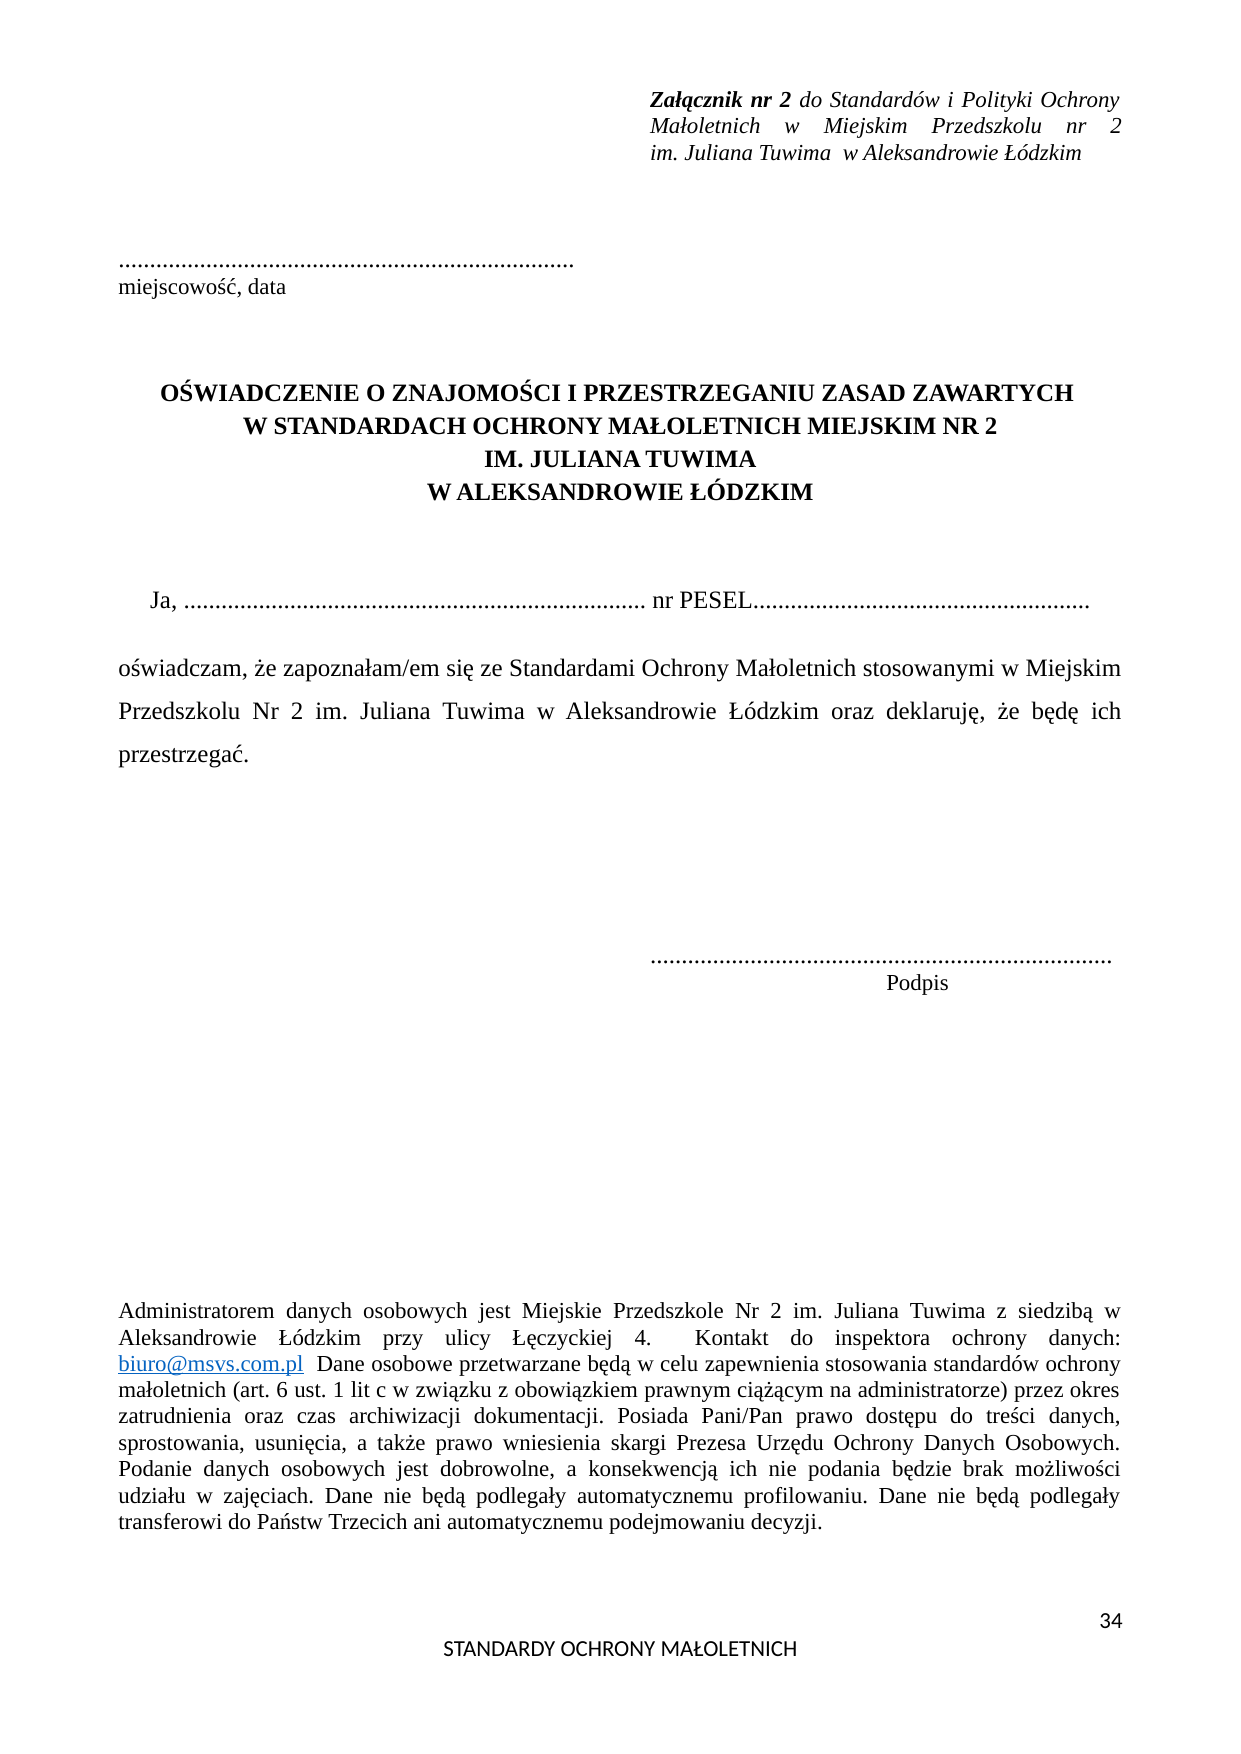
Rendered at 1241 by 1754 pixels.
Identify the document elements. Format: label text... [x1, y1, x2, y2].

text ......................................................................... [118, 215, 1122, 273]
text Załącznik nr 2 do Standardów i Polityki Ochrony Małoletnich w Miejskim Przedszkolu nr 2 im. Juliana Tuwima w Aleksandrowie Łódzkim [650, 86, 1122, 165]
text oświadczam, że zapoznałam/em się ze Standardami Ochrony Małoletnich stosowanymi w Miejskim Przedszkolu Nr 2 im. Juliana Tuwima w Aleksandrowie Łódzkim oraz deklaruję, że będę ich przestrzegać. [118, 653, 1122, 768]
text OŚWIADCZENIE O ZNAJOMOŚCI I PRZESTRZEGANIU ZASAD ZAWARTYCH W STANDARDACH OCHRONY MAŁOLETNICH MIEJSKIM NR 2 IM. JULIANA TUWIMA W ALEKSANDROWIE ŁÓDZKIM [118, 378, 1122, 506]
text Podpis [886, 969, 1122, 996]
text Ja, .......................................................................... nr PESEL...................................................... [118, 585, 1122, 614]
text miejscowość, data [118, 273, 1122, 299]
text Administratorem danych osobowych jest Miejskie Przedszkole Nr 2 im. Juliana Tuwima z siedzibą w Aleksandrowie Łódzkim przy ulicy Łęczyckiej 4. Kontakt do inspektora ochrony danych: biuro@msvs.com.pl Dane osobowe przetwarzane będą w celu zapewnienia stosowania standardów ochrony małoletnich (art. 6 ust. 1 lit c w związku z obowiązkiem prawnym ciążącym na administratorze) przez okres zatrudnienia oraz czas archiwizacji dokumentacji. Posiada Pani/Pan prawo dostępu do treści danych, sprostowania, usunięcia, a także prawo wniesienia skargi Prezesa Urzędu Ochrony Danych Osobowych. Podanie danych osobowych jest dobrowolne, a konsekwencją ich nie podania będzie brak możliwości udziału w zajęciach. Dane nie będą podlegały automatycznemu profilowaniu. Dane nie będą podlegały transferowi do Państw Trzecich ani automatycznemu podejmowaniu decyzji. [118, 1297, 1122, 1534]
text .......................................................................... [650, 941, 1122, 969]
